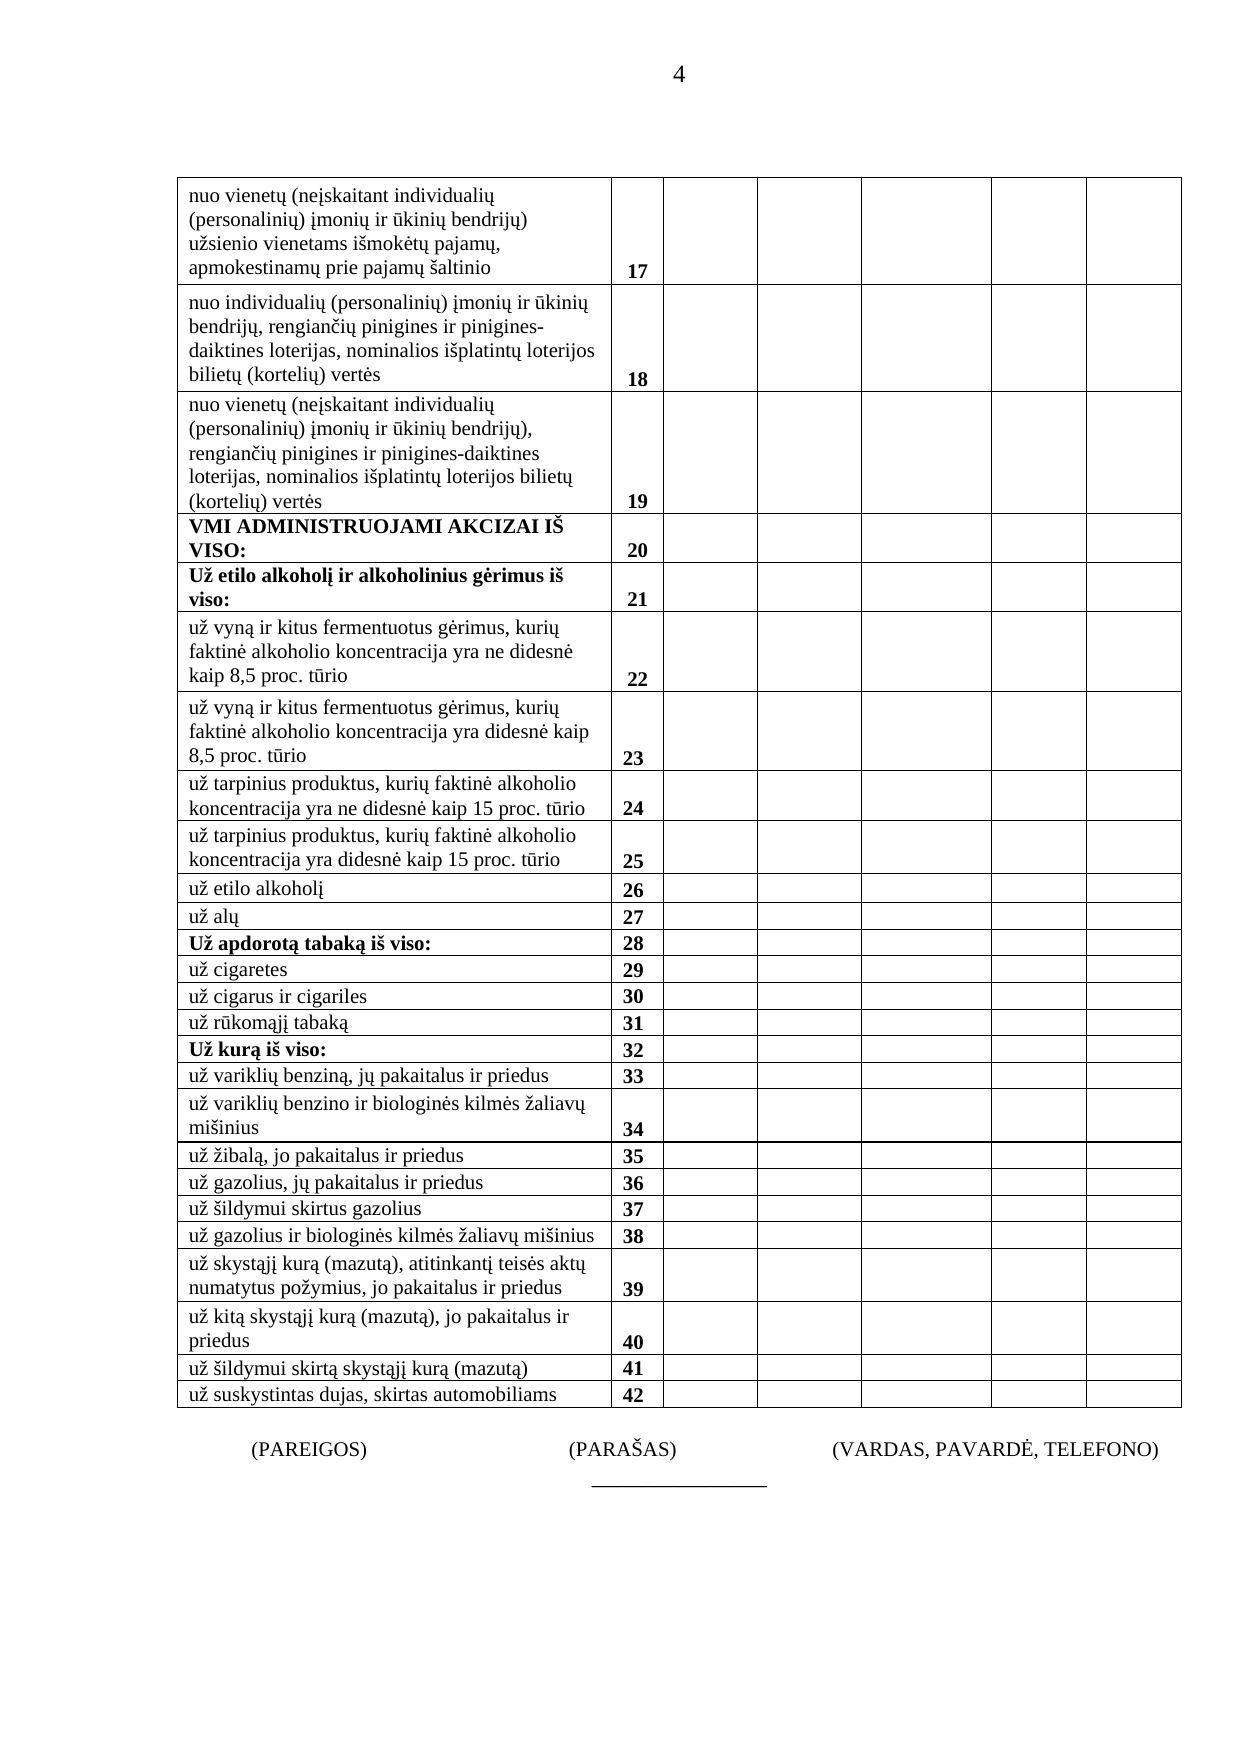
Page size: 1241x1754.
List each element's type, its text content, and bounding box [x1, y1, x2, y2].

table_cell [664, 930, 757, 955]
table_cell [992, 903, 1086, 929]
table_cell už gazolius, jų pakaitalus ir priedus [178, 1169, 611, 1194]
table_cell [1087, 983, 1181, 1008]
table_cell už kitą skystąjį kurą (mazutą), jo pakaitalus ir priedus [178, 1302, 611, 1354]
table_cell už rūkomąjį tabaką [178, 1010, 611, 1035]
table_cell [862, 1355, 991, 1380]
table_cell 18 [612, 285, 663, 391]
table_cell VMI ADMINISTRUOJAMI AKCIZAI IŠ VISO: [178, 514, 611, 562]
table_cell [758, 1010, 861, 1035]
table_cell [758, 1302, 861, 1354]
table_cell už šildymui skirtus gazolius [178, 1196, 611, 1221]
table_cell [992, 1302, 1086, 1354]
table_cell [758, 612, 861, 691]
table_cell [992, 1355, 1086, 1380]
table_cell 33 [612, 1063, 663, 1088]
table_cell [992, 392, 1086, 513]
table_cell [862, 1381, 991, 1407]
table_cell [1087, 692, 1181, 770]
table_cell [862, 1169, 991, 1194]
table_cell [664, 903, 757, 929]
table_cell [1087, 1381, 1181, 1407]
table_cell [664, 956, 757, 982]
table_cell už variklių benziną, jų pakaitalus ir priedus [178, 1063, 611, 1088]
table_cell 17 [612, 178, 663, 283]
table_cell [862, 1196, 991, 1221]
table_cell [862, 285, 991, 391]
text (PAREIGOS) (PARAŠAS) (VARDAS, PAVARDĖ, TELEFONO) [177, 1437, 1181, 1461]
table_cell [758, 392, 861, 513]
table_cell [1087, 514, 1181, 562]
table_cell [992, 692, 1086, 770]
table_cell už cigarus ir cigariles [178, 983, 611, 1008]
table_cell [664, 692, 757, 770]
table_cell [992, 930, 1086, 955]
table_cell 28 [612, 930, 663, 955]
table_cell [862, 874, 991, 902]
table_cell [758, 874, 861, 902]
table_cell [1087, 1010, 1181, 1035]
table_cell [758, 983, 861, 1008]
table_cell [758, 692, 861, 770]
table_cell 30 [612, 983, 663, 1008]
table_cell [992, 1249, 1086, 1301]
table_cell [1087, 1036, 1181, 1062]
table_cell [664, 178, 757, 283]
table_cell [862, 1063, 991, 1088]
table_cell [992, 178, 1086, 283]
table_cell Už apdorotą tabaką iš viso: [178, 930, 611, 955]
table_cell 31 [612, 1010, 663, 1035]
table_cell [1087, 930, 1181, 955]
table_cell [758, 1381, 861, 1407]
table_cell [1087, 1249, 1181, 1301]
table_cell [758, 285, 861, 391]
table_cell [862, 692, 991, 770]
table_cell [664, 1249, 757, 1301]
table_cell už tarpinius produktus, kurių faktinė alkoholio koncentracija yra didesnė kaip 15 proc. tūrio [178, 821, 611, 873]
table_cell [862, 983, 991, 1008]
table_cell [1087, 1196, 1181, 1221]
table_cell 35 [612, 1143, 663, 1168]
table_cell 23 [612, 692, 663, 770]
table_cell [862, 1302, 991, 1354]
table_cell [1087, 771, 1181, 819]
table_cell [1087, 1143, 1181, 1168]
table_cell [1087, 392, 1181, 513]
table_cell [992, 821, 1086, 873]
table_cell 29 [612, 956, 663, 982]
table_cell [1087, 1302, 1181, 1354]
table_cell 39 [612, 1249, 663, 1301]
table_cell [1087, 821, 1181, 873]
table_cell [1087, 612, 1181, 691]
table_cell [862, 563, 991, 611]
table_cell [664, 1143, 757, 1168]
table_cell [664, 285, 757, 391]
table_cell nuo vienetų (neįskaitant individualių (personalinių) įmonių ir ūkinių bendrijų), rengiančių pinigines ir pinigines-daiktines loterijas, nominalios išplatintų loterijos bilietų (kortelių) vertės [178, 392, 611, 513]
table_cell [862, 903, 991, 929]
table_cell 38 [612, 1222, 663, 1248]
table_cell [862, 1010, 991, 1035]
table_cell [862, 178, 991, 283]
table_cell [758, 1036, 861, 1062]
table_cell už vyną ir kitus fermentuotus gėrimus, kurių faktinė alkoholio koncentracija yra didesnė kaip 8,5 proc. tūrio [178, 692, 611, 770]
table_cell [992, 1196, 1086, 1221]
table_cell [1087, 1222, 1181, 1248]
table_cell [664, 1063, 757, 1088]
table_cell už alų [178, 903, 611, 929]
table_cell [992, 983, 1086, 1008]
table_cell [664, 563, 757, 611]
table_cell [992, 1010, 1086, 1035]
table_cell [664, 821, 757, 873]
table_cell [992, 1381, 1086, 1407]
table_cell nuo vienetų (neįskaitant individualių (personalinių) įmonių ir ūkinių bendrijų) užsienio vienetams išmokėtų pajamų, apmokestinamų prie pajamų šaltinio [178, 178, 611, 283]
table_cell [758, 514, 861, 562]
table_cell [758, 1143, 861, 1168]
table_cell [758, 771, 861, 819]
table_cell 37 [612, 1196, 663, 1221]
table_cell [1087, 285, 1181, 391]
table_cell [1087, 1355, 1181, 1380]
table_cell 21 [612, 563, 663, 611]
table_cell [664, 1036, 757, 1062]
table_cell [758, 1063, 861, 1088]
table_cell [758, 930, 861, 955]
table_cell [758, 563, 861, 611]
table_cell [992, 514, 1086, 562]
table_cell 26 [612, 874, 663, 902]
table_cell [664, 1010, 757, 1035]
table_cell [862, 514, 991, 562]
table_cell [664, 1381, 757, 1407]
table_cell [992, 1143, 1086, 1168]
table_cell už variklių benzino ir biologinės kilmės žaliavų mišinius [178, 1089, 611, 1141]
table_cell [664, 1302, 757, 1354]
table_cell [758, 903, 861, 929]
table_cell [992, 1036, 1086, 1062]
table_cell [992, 1222, 1086, 1248]
table_cell 19 [612, 392, 663, 513]
table_cell [1087, 563, 1181, 611]
table_cell [992, 1169, 1086, 1194]
table_cell [664, 612, 757, 691]
table_cell už šildymui skirtą skystąjį kurą (mazutą) [178, 1355, 611, 1380]
table_cell nuo individualių (personalinių) įmonių ir ūkinių bendrijų, rengiančių pinigines ir pinigines-daiktines loterijas, nominalios išplatintų loterijos bilietų (kortelių) vertės [178, 285, 611, 391]
table_cell 25 [612, 821, 663, 873]
table_cell 41 [612, 1355, 663, 1380]
table_cell už suskystintas dujas, skirtas automobiliams [178, 1381, 611, 1407]
table_cell 36 [612, 1169, 663, 1194]
table_cell [862, 821, 991, 873]
table_cell 34 [612, 1089, 663, 1141]
table_cell [664, 874, 757, 902]
table_cell [758, 1169, 861, 1194]
table_cell [758, 1249, 861, 1301]
table_cell [862, 930, 991, 955]
table_cell [758, 1089, 861, 1141]
table_cell [992, 956, 1086, 982]
table_cell [992, 874, 1086, 902]
table_cell 32 [612, 1036, 663, 1062]
table_cell [664, 1089, 757, 1141]
table_cell 22 [612, 612, 663, 691]
table_cell [664, 392, 757, 513]
table_cell už vyną ir kitus fermentuotus gėrimus, kurių faktinė alkoholio koncentracija yra ne didesnė kaip 8,5 proc. tūrio [178, 612, 611, 691]
table_cell 40 [612, 1302, 663, 1354]
table_cell [758, 1355, 861, 1380]
table_cell [664, 983, 757, 1008]
table_cell [992, 771, 1086, 819]
table_cell [664, 771, 757, 819]
table_cell [992, 612, 1086, 691]
table_cell už tarpinius produktus, kurių faktinė alkoholio koncentracija yra ne didesnė kaip 15 proc. tūrio [178, 771, 611, 819]
table_cell [862, 771, 991, 819]
table_cell [992, 563, 1086, 611]
table_cell [758, 821, 861, 873]
table_cell [758, 1196, 861, 1221]
table_cell [992, 285, 1086, 391]
table_cell [862, 612, 991, 691]
table_cell 24 [612, 771, 663, 819]
table_cell Už etilo alkoholį ir alkoholinius gėrimus iš viso: [178, 563, 611, 611]
table_cell [758, 1222, 861, 1248]
table_cell [664, 1196, 757, 1221]
table_cell už gazolius ir biologinės kilmės žaliavų mišinius [178, 1222, 611, 1248]
table_cell už cigaretes [178, 956, 611, 982]
table_cell [1087, 1089, 1181, 1141]
table_cell [1087, 956, 1181, 982]
table_cell [664, 1222, 757, 1248]
table_cell [758, 178, 861, 283]
table_cell [862, 1249, 991, 1301]
table_cell 42 [612, 1381, 663, 1407]
table_cell [1087, 1169, 1181, 1194]
table_cell [862, 956, 991, 982]
table_cell [862, 1222, 991, 1248]
table_cell [1087, 1063, 1181, 1088]
table_cell [862, 1143, 991, 1168]
table_cell [664, 1169, 757, 1194]
table_cell [992, 1089, 1086, 1141]
table_cell 27 [612, 903, 663, 929]
table_cell 20 [612, 514, 663, 562]
table_cell [1087, 178, 1181, 283]
table_cell [992, 1063, 1086, 1088]
text ______________ [177, 1461, 1181, 1489]
table_cell už skystąjį kurą (mazutą), atitinkantį teisės aktų numatytus požymius, jo pakaitalus ir priedus [178, 1249, 611, 1301]
table_cell [1087, 874, 1181, 902]
table_cell [664, 1355, 757, 1380]
table_cell [862, 1089, 991, 1141]
table_cell [862, 1036, 991, 1062]
table_cell [758, 956, 861, 982]
table_cell [664, 514, 757, 562]
table_cell Už kurą iš viso: [178, 1036, 611, 1062]
table_cell [862, 392, 991, 513]
table_cell [1087, 903, 1181, 929]
table_cell už žibalą, jo pakaitalus ir priedus [178, 1143, 611, 1168]
table_cell už etilo alkoholį [178, 874, 611, 902]
